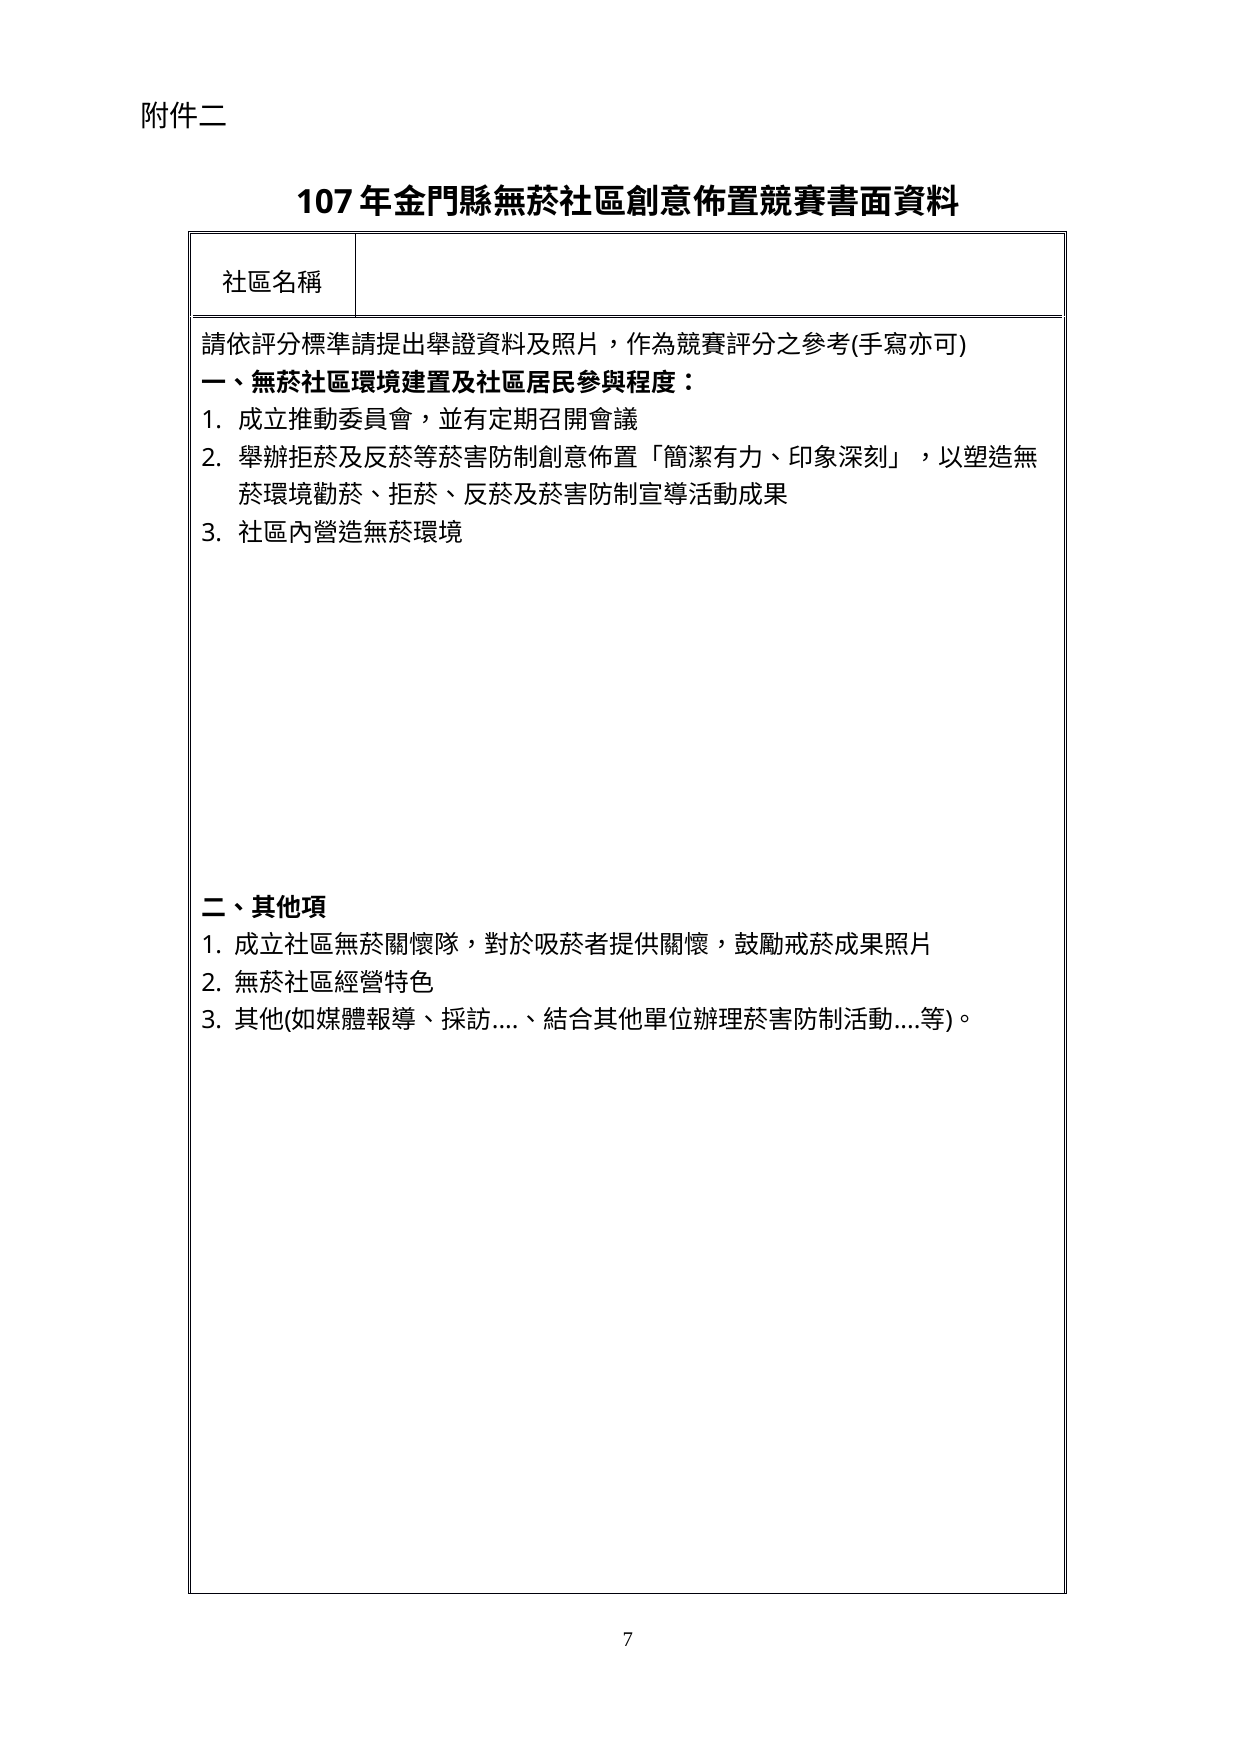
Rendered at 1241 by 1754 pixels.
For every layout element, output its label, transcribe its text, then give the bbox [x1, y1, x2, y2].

table_header 社區名稱 [191, 234, 355, 315]
text 107年金門縣無菸社區創意佈置競賽書面資料 [118, 156, 1137, 231]
table_cell 請依評分標準請提出舉證資料及照片，作為競賽評分之參考(手寫亦可) 一、無菸社區環境建置及社區居民參與程度： 成立推動委員會，並有定期召開會議 舉辦拒菸及反菸等菸害防制創意佈置「簡潔有力、印象深刻」，以塑造無菸環境勸菸、拒菸、反菸及菸害防制宣導活動成果 社區內營造無菸環境 二、其他項 成立社區無菸關懷隊，對於吸菸者提供關懷，鼓勵戒菸成果照片 無菸社區經營特色 其他(如媒體報導、採訪....、結合其他單位辦理菸害防制活動....等)。 [189, 315, 1066, 1593]
text 附件二 [140, 93, 264, 135]
table_header [356, 234, 1064, 315]
